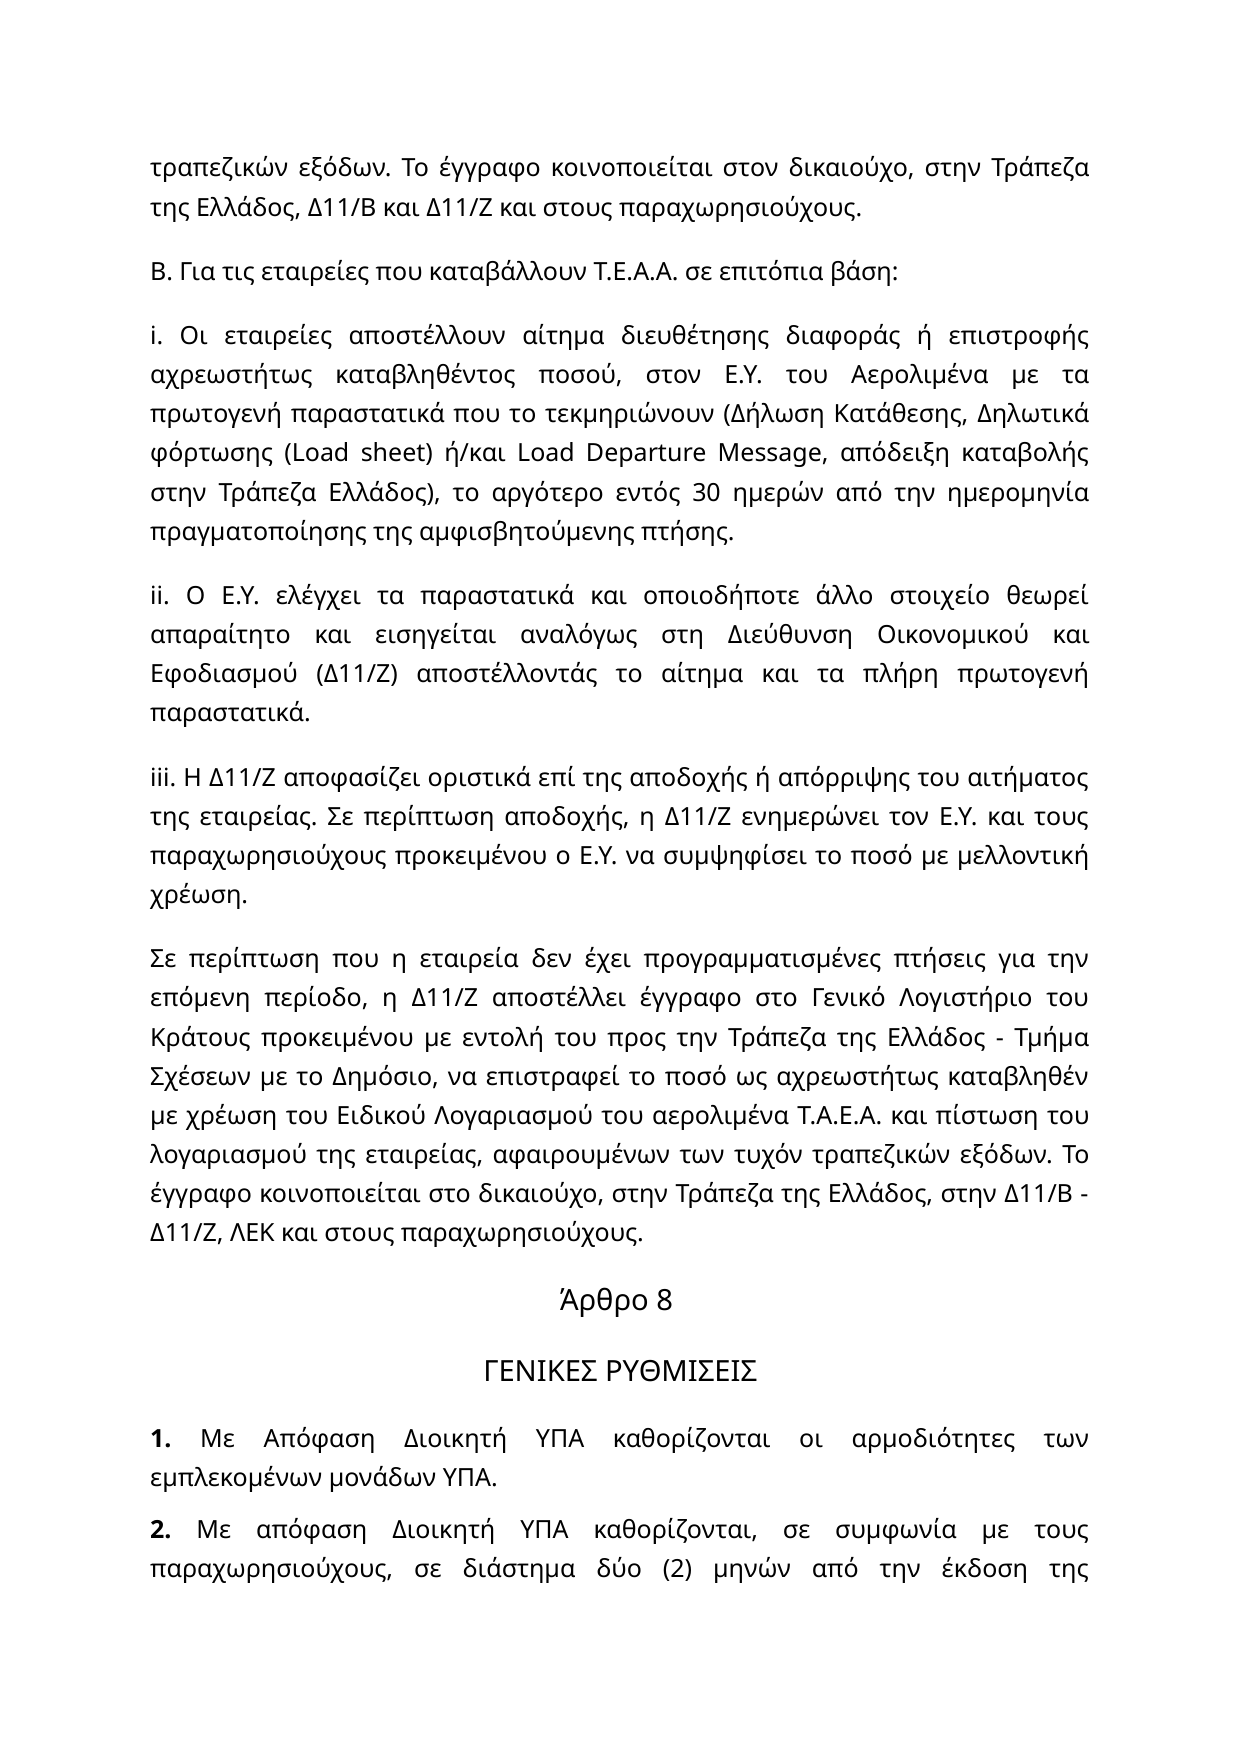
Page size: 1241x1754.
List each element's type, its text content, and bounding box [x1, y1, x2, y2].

subtitle ΓΕΝΙΚΕΣ ΡΥΘΜΙΣΕΙΣ [150, 1350, 1090, 1389]
text ii. Ο Ε.Υ. ελέγχει τα παραστατικά και οποιοδήποτε άλλο στοιχείο θεωρεί απαραίτητο και εισηγείται αναλόγως στη Διεύθυνση Οικονομικού και Εφοδιασμού (Δ11/Ζ) αποστέλλοντάς το αίτημα και τα πλήρη πρωτογενή παραστατικά. [150, 577, 1090, 729]
text 1. Με Απόφαση Διοικητή ΥΠΑ καθορίζονται οι αρμοδιότητες των εμπλεκομένων μονάδων ΥΠΑ. [150, 1420, 1090, 1494]
subtitle Άρθρο 8 [150, 1279, 1090, 1319]
text Β. Για τις εταιρείες που καταβάλλουν Τ.Ε.Α.Α. σε επιτόπια βάση: [150, 253, 1090, 287]
text 2. Με απόφαση Διοικητή ΥΠΑ καθορίζονται, σε συμφωνία με τους παραχωρησιούχους, σε διάστημα δύο (2) μηνών από την έκδοση της [150, 1511, 1090, 1584]
text τραπεζικών εξόδων. Το έγγραφο κοινοποιείται στον δικαιούχο, στην Τράπεζα της Ελλάδος, Δ11/Β και Δ11/Ζ και στους παραχωρησιούχους. [150, 150, 1090, 223]
text i. Οι εταιρείες αποστέλλουν αίτημα διευθέτησης διαφοράς ή επιστροφής αχρεωστήτως καταβληθέντος ποσού, στον Ε.Υ. του Αερολιμένα με τα πρωτογενή παραστατικά που το τεκμηριώνουν (Δήλωση Κατάθεσης, Δηλωτικά φόρτωσης (Load sheet) ή/και Load Departure Message, απόδειξη καταβολής στην Τράπεζα Ελλάδος), το αργότερο εντός 30 ημερών από την ημερομηνία πραγματοποίησης της αμφισβητούμενης πτήσης. [150, 317, 1090, 547]
text Σε περίπτωση που η εταιρεία δεν έχει προγραμματισμένες πτήσεις για την επόμενη περίοδο, η Δ11/Ζ αποστέλλει έγγραφο στο Γενικό Λογιστήριο του Κράτους προκειμένου με εντολή του προς την Τράπεζα της Ελλάδος - Τμήμα Σχέσεων με το Δημόσιο, να επιστραφεί το ποσό ως αχρεωστήτως καταβληθέν με χρέωση του Eιδικού Λογαριασμού του αερολιμένα Τ.Α.Ε.Α. και πίστωση του λογαριασμού της εταιρείας, αφαιρουμένων των τυχόν τραπεζικών εξόδων. Το έγγραφο κοινοποιείται στο δικαιούχο, στην Τράπεζα της Ελλάδος, στην Δ11/Β - Δ11/Ζ, ΛΕΚ και στους παραχωρησιούχους. [150, 941, 1090, 1249]
text iii. Η Δ11/Ζ αποφασίζει οριστικά επί της αποδοχής ή απόρριψης του αιτήματος της εταιρείας. Σε περίπτωση αποδοχής, η Δ11/Ζ ενημερώνει τον Ε.Υ. και τους παραχωρησιούχους προκειμένου ο Ε.Υ. να συμψηφίσει το ποσό με μελλοντική χρέωση. [150, 759, 1090, 911]
